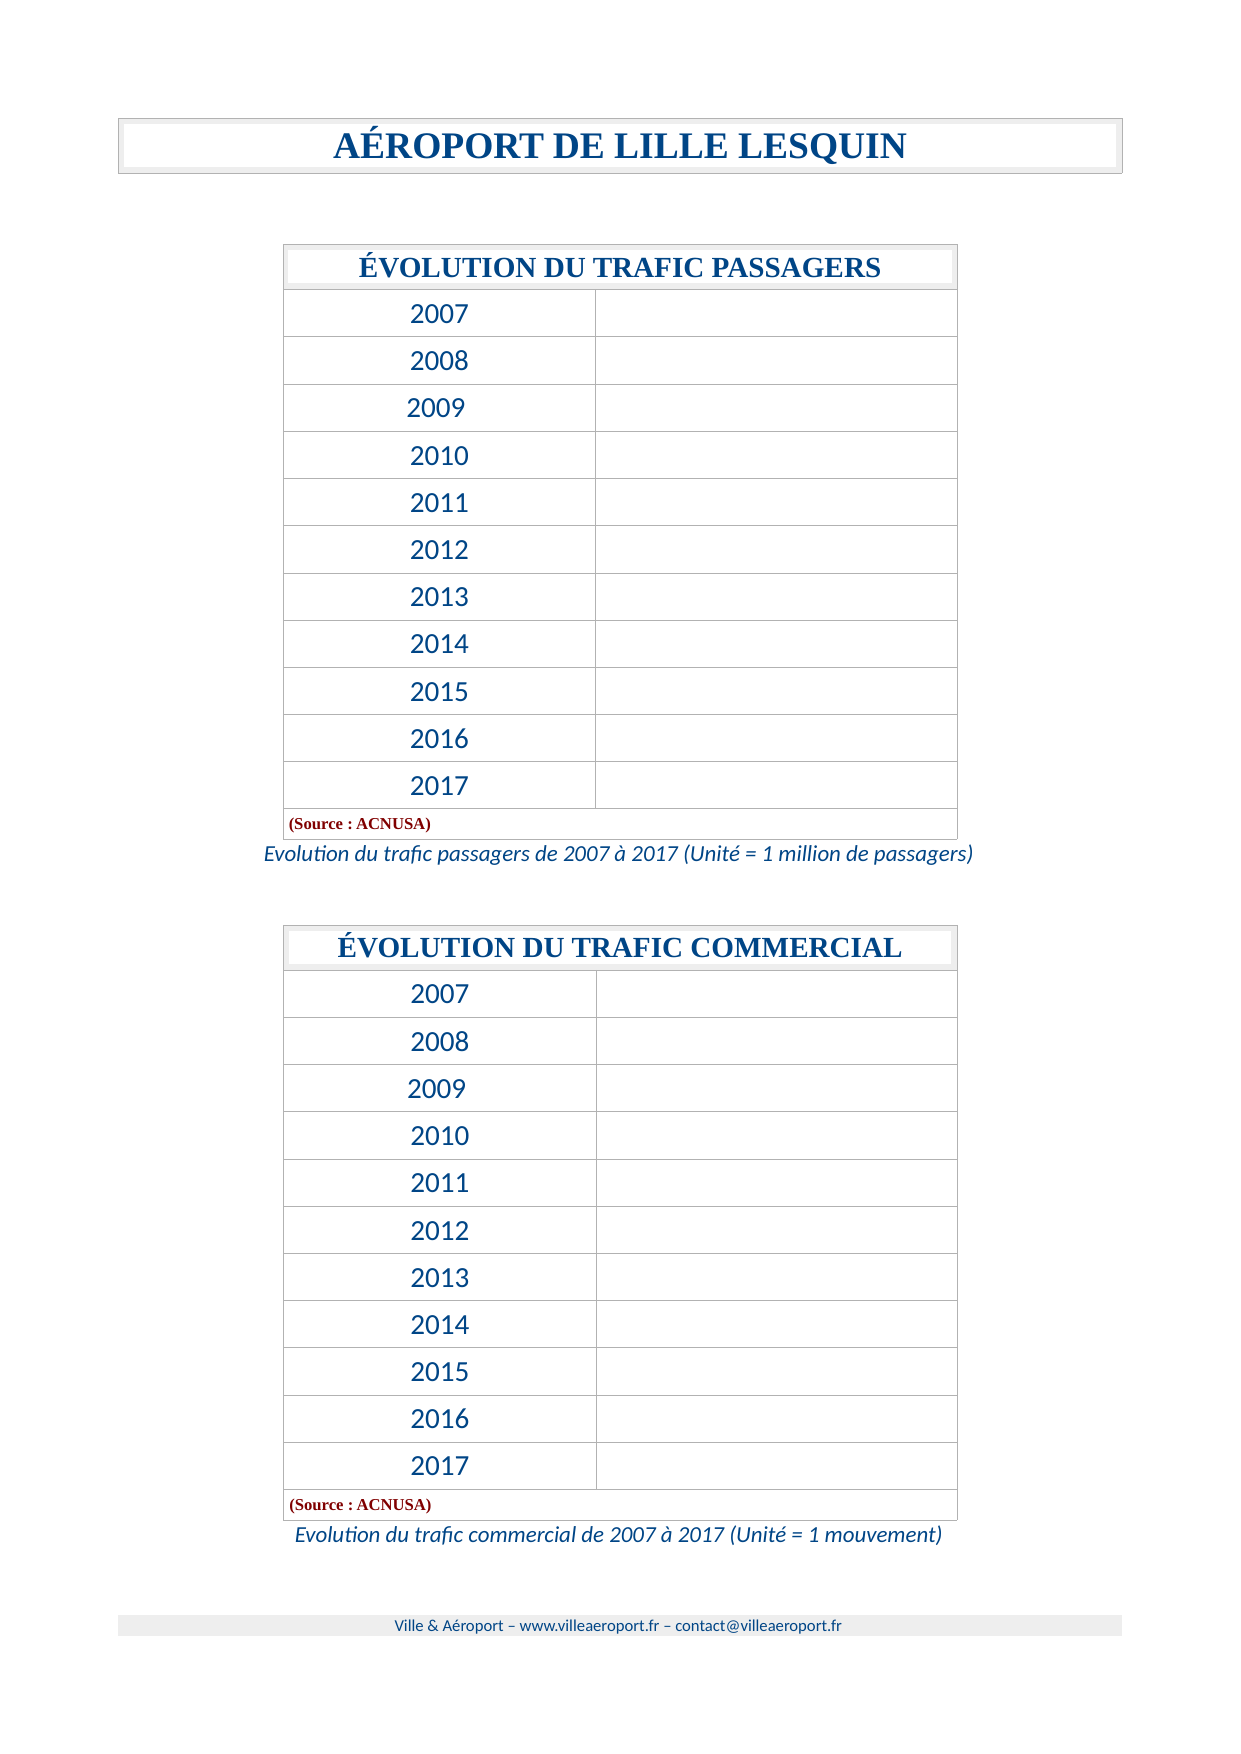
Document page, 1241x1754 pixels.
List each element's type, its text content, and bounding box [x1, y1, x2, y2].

table_cell [597, 971, 957, 1017]
table_cell (Source : ACNUSA) [284, 809, 957, 839]
table_cell 2013 [284, 1254, 596, 1300]
table_header AÉROPORT DE LILLE LESQUIN [119, 119, 1122, 173]
table_cell 2015 [284, 668, 595, 714]
table_cell [596, 715, 957, 761]
table_cell 2014 [284, 621, 595, 667]
text Evolution du trafic commercial de 2007 à 2017 (Unité = 1 mouvement) [118, 1520, 1122, 1548]
table_cell 2010 [284, 432, 595, 478]
table_cell 2011 [284, 479, 595, 525]
table_cell [597, 1018, 957, 1064]
table_cell [596, 668, 957, 714]
table_header ÉVOLUTION DU TRAFIC COMMERCIAL [284, 926, 957, 970]
table_cell [596, 290, 957, 336]
text Evolution du trafic passagers de 2007 à 2017 (Unité = 1 million de passagers) [118, 839, 1122, 867]
table_cell [597, 1443, 957, 1489]
table_cell 2015 [284, 1348, 596, 1394]
table_cell 2007 [284, 971, 596, 1017]
table_cell [596, 479, 957, 525]
table_cell [596, 526, 957, 572]
table_cell [597, 1348, 957, 1394]
table_cell 2017 [284, 762, 595, 808]
table_cell 2016 [284, 1396, 596, 1442]
table_cell 2012 [284, 1207, 596, 1253]
table_cell 2013 [284, 574, 595, 619]
table_cell 2008 [284, 1018, 596, 1064]
table_cell 2012 [284, 526, 595, 572]
table_cell 2009 [284, 1065, 596, 1111]
table_cell 2008 [284, 337, 595, 384]
table_cell [597, 1207, 957, 1253]
table_cell 2010 [284, 1112, 596, 1158]
table_cell 2016 [284, 715, 595, 761]
table_cell [596, 337, 957, 384]
table_cell 2011 [284, 1160, 596, 1206]
table_cell [597, 1160, 957, 1206]
table_cell 2017 [284, 1443, 596, 1489]
table_cell [596, 621, 957, 667]
table_cell 2009 [284, 385, 595, 431]
table_cell [596, 385, 957, 431]
table_cell [597, 1396, 957, 1442]
table_cell 2014 [284, 1301, 596, 1347]
table_header ÉVOLUTION DU TRAFIC PASSAGERS [284, 245, 957, 289]
table_cell [597, 1112, 957, 1158]
table_cell (Source : ACNUSA) [284, 1490, 957, 1519]
table_cell [597, 1065, 957, 1111]
table_cell [596, 762, 957, 808]
table_cell 2007 [284, 290, 595, 336]
table_cell [596, 574, 957, 619]
table_cell [596, 432, 957, 478]
table_cell [597, 1301, 957, 1347]
table_cell [597, 1254, 957, 1300]
